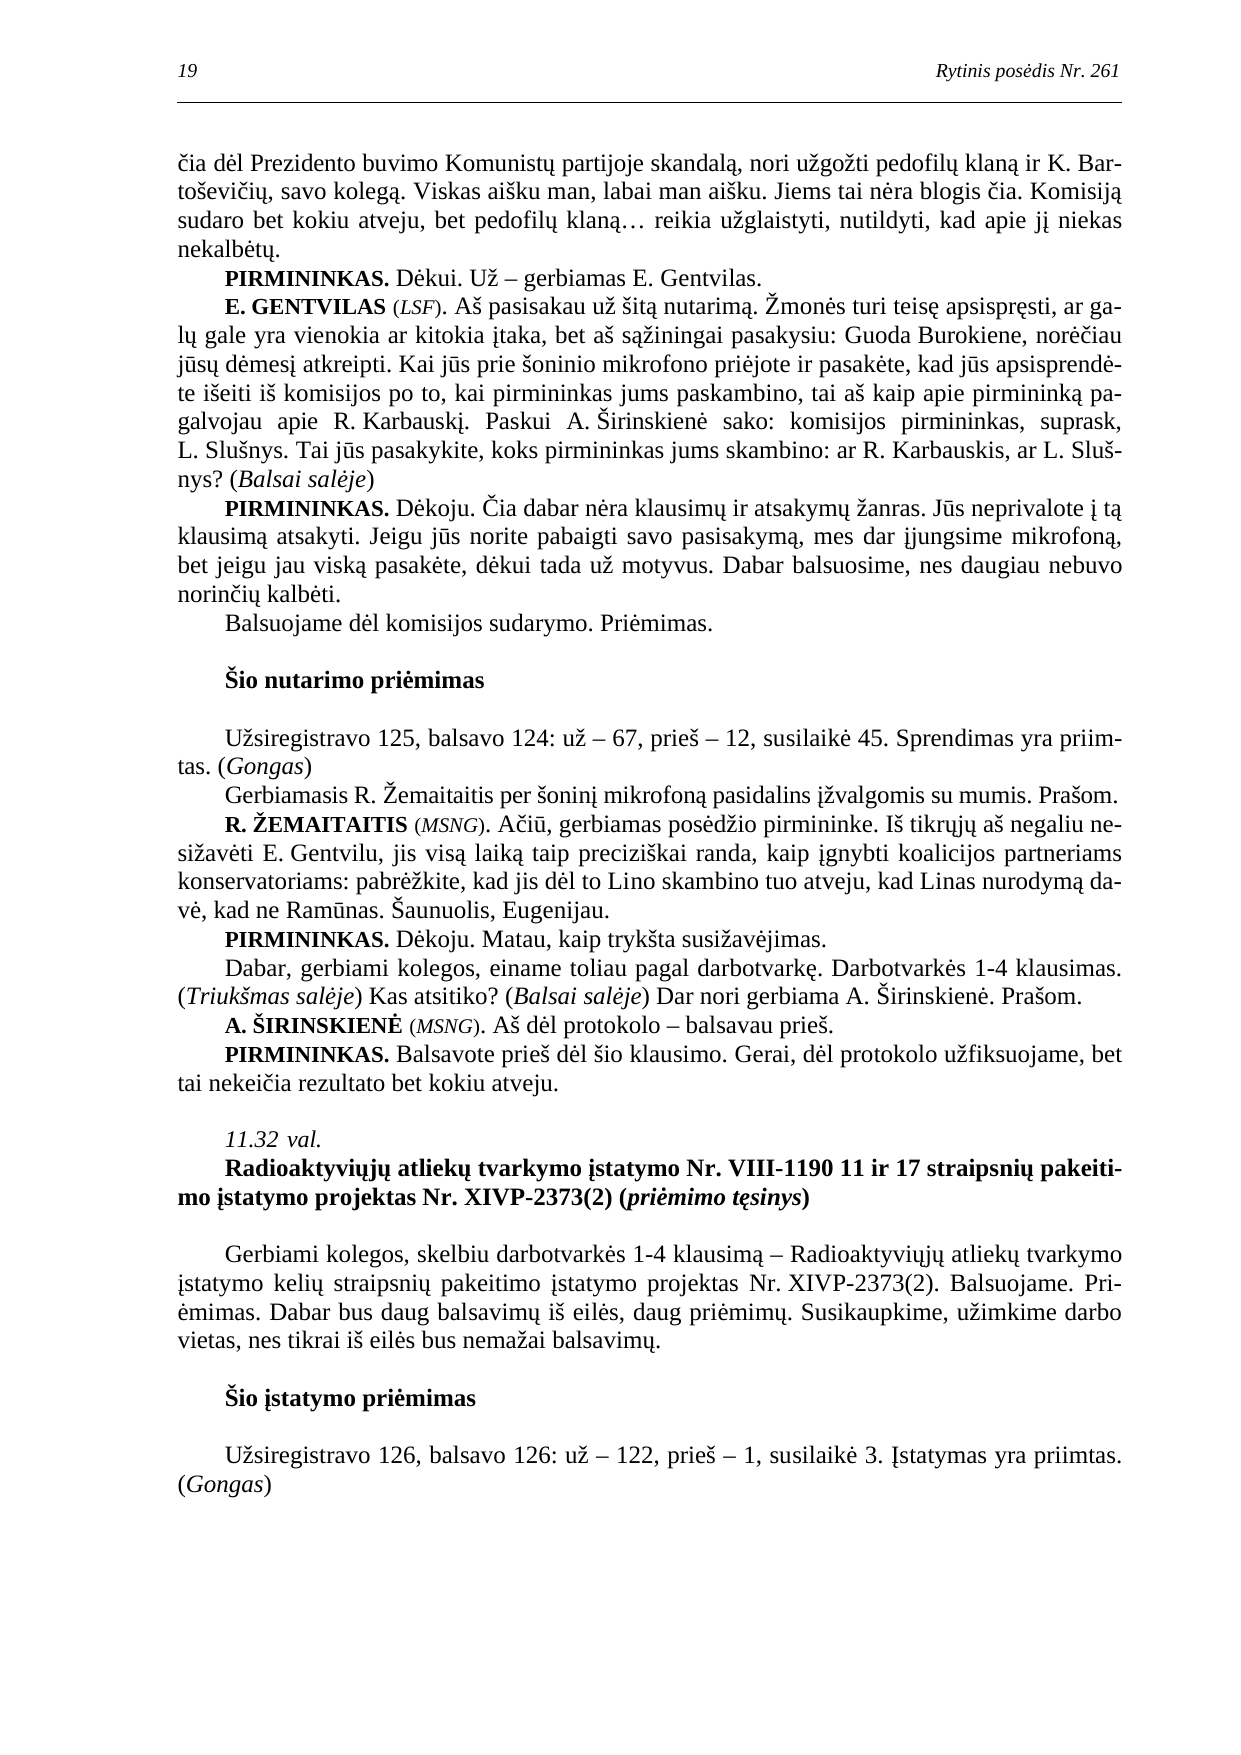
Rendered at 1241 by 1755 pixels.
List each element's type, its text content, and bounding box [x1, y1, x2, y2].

text čia dėl Pre­zi­den­to bu­vi­mo Ko­mu­nis­tų par­ti­jo­je skan­da­lą, no­ri už­gož­ti pe­do­fi­lų kla­ną ir K. Bar­to­še­vi­čių, sa­vo ko­le­gą. Vis­kas aiš­ku man, la­bai man aiš­ku. Jiems tai nė­ra blo­gis čia. Ko­mi­si­ją su­da­ro bet ko­kiu at­ve­ju, bet pe­do­fi­lų kla­ną… rei­kia už­glais­ty­ti, nu­til­dy­ti, kad apie jį nie­kas ne­kal­bė­tų. [177, 148, 1122, 263]
text PIRMININKAS. Bal­sa­vo­te prieš dėl šio klau­si­mo. Ge­rai, dėl pro­to­ko­lo už­fik­suo­ja­me, bet tai ne­kei­čia re­zul­ta­to bet ko­kiu at­ve­ju. [177, 1039, 1122, 1096]
text Ger­bia­mi ko­le­gos, skel­biu dar­bo­tvarkės 1-4 klau­si­mą – Ra­dio­ak­ty­vių­jų at­lie­kų tvar­ky­mo įsta­ty­mo ke­lių straips­nių pa­kei­ti­mo įsta­ty­mo pro­jek­tas Nr. XIVP-2373(2). Bal­suo­ja­me. Pri­ėmi­mas. Da­bar bus daug bal­sa­vi­mų iš ei­lės, daug pri­ėmi­mų. Su­si­kaup­ki­me, už­im­ki­me dar­bo vie­tas, nes tik­rai iš ei­lės bus ne­ma­žai bal­sa­vi­mų. [177, 1239, 1122, 1354]
text A. ŠIRINSKIENĖ (MSNG). Aš dėl pro­to­ko­lo – bal­sa­vau prieš. [177, 1010, 1122, 1039]
text 11.32 val. [224, 1125, 1122, 1153]
text PIRMININKAS. Dė­ko­ju. Ma­tau, kaip trykš­ta su­si­ža­vė­ji­mas. [177, 924, 1122, 953]
text Už­si­re­gist­ra­vo 126, bal­sa­vo 126: už – 122, prieš – 1, su­si­lai­kė 3. Įsta­ty­mas yra pri­im­tas. (Gon­gas) [177, 1440, 1122, 1498]
text Šio įsta­ty­mo pri­ėmi­mas [177, 1383, 1122, 1412]
text Už­si­re­gist­ra­vo 125, bal­sa­vo 124: už – 67, prieš – 12, su­si­lai­kė 45. Spren­di­mas yra pri­im­tas. (Gon­gas) [177, 723, 1122, 780]
text PIRMININKAS. Dė­kui. Už – ger­bia­mas E. Gent­vi­las. [177, 263, 1122, 291]
text Bal­suo­ja­me dėl ko­mi­si­jos su­da­ry­mo. Pri­ėmi­mas. [177, 608, 1122, 636]
text R. ŽEMAITAITIS (MSNG). Ačiū, ger­bia­mas po­sė­džio pir­mi­nin­ke. Iš tik­rų­jų aš ne­ga­liu ne­si­ža­vė­ti E. Gent­vi­lu, jis vi­są lai­ką taip pre­ci­ziš­kai ran­da, kaip įgnyb­ti ko­a­li­ci­jos part­ne­riams kon­ser­va­to­riams: pa­brėž­ki­te, kad jis dėl to Li­no skam­bi­no tuo at­ve­ju, kad Li­nas nu­ro­dy­mą da­vė, kad ne Ra­mū­nas. Šau­nuo­lis, Eu­ge­ni­jau. [177, 809, 1122, 924]
text Ra­dio­ak­ty­vių­jų at­lie­kų tvar­ky­mo įsta­ty­mo Nr. VIII-1190 11 ir 17 straips­nių pa­kei­ti­mo įsta­ty­mo pro­jek­tas Nr. XIVP-2373(2) (pri­ėmi­mo tę­si­nys) [177, 1153, 1122, 1210]
text Ger­bia­ma­sis R. Že­mai­tai­tis per šo­ni­nį mik­ro­fo­ną pa­si­da­lins įžval­go­mis su mu­mis. Pra­šom. [177, 780, 1122, 809]
text E. GENTVILAS (LSF). Aš pa­si­sa­kau už ši­tą nu­ta­ri­mą. Žmo­nės tu­ri tei­sę ap­si­spręs­ti, ar ga­lų ga­le yra vie­no­kia ar ki­to­kia įta­ka, bet aš są­ži­nin­gai pa­sa­ky­siu: Guo­da Bu­ro­kie­ne, no­rė­čiau jū­sų dė­me­sį at­kreip­ti. Kai jūs prie šo­ni­nio mik­ro­fo­no pri­ėjo­te ir pa­sa­kė­te, kad jūs ap­si­spren­dė­te išei­ti iš ko­mi­si­jos po to, kai pir­mi­nin­kas jums pa­skam­bi­no, tai aš kaip apie pir­mi­nin­ką pa­gal­vo­jau apie R. Kar­baus­kį. Pas­kui A. Ši­rins­kie­nė sa­ko: ko­mi­si­jos pir­mi­nin­kas, su­prask, L. Slu­š­nys. Tai jūs pa­sa­ky­ki­te, koks pir­mi­nin­kas jums skam­bi­no: ar R. Kar­baus­kis, ar L. Sluš­nys? (Bal­sai sa­lė­je) [177, 291, 1122, 493]
text Da­bar, ger­bia­mi ko­le­gos, ei­na­me to­liau pa­gal dar­bo­tvarkę. Dar­bo­tvarkės 1-4 klau­si­mas. (Triukš­mas sa­lė­je) Kas at­si­ti­ko? (Bal­sai sa­lė­je) Dar no­ri ger­bia­ma A. Ši­rins­kie­nė. Pra­šom. [177, 953, 1122, 1010]
text PIRMININKAS. Dė­ko­ju. Čia da­bar nė­ra klau­si­mų ir at­sa­ky­mų žan­ras. Jūs ne­pri­va­lo­te į tą klau­si­mą at­sa­ky­ti. Jei­gu jūs no­ri­te pa­baig­ti sa­vo pa­si­sa­ky­mą, mes dar įjung­si­me mik­ro­fo­ną, bet jei­gu jau vis­ką pa­sa­kė­te, dė­kui ta­da už mo­ty­vus. Da­bar bal­suo­si­me, nes dau­giau ne­bu­vo no­rin­čių kal­bė­ti. [177, 493, 1122, 608]
text Šio nu­ta­ri­mo pri­ėmi­mas [177, 665, 1122, 694]
